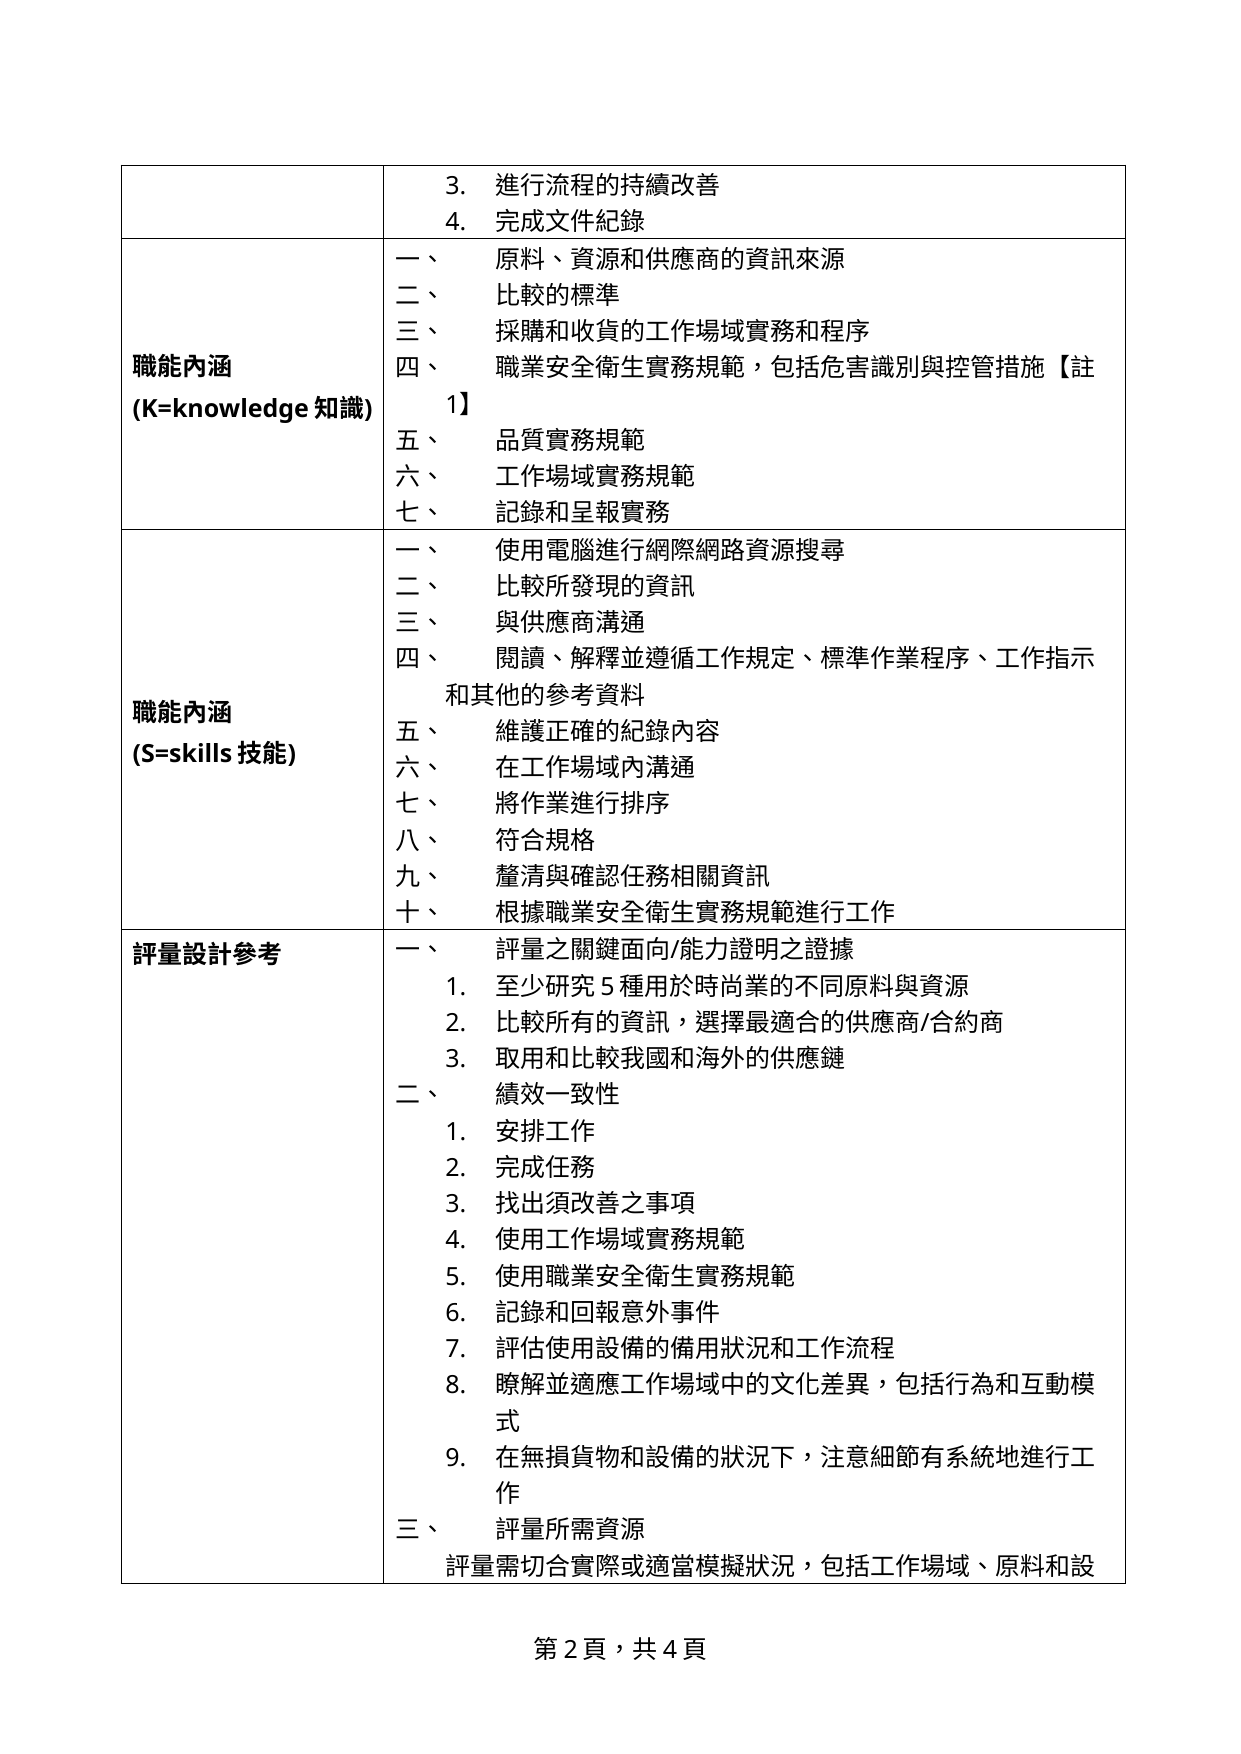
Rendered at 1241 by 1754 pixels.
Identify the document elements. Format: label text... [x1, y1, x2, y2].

table_cell 判定生產所需的原料和資源 判定並研究不同布料種類的供應商/合約商【註1】 判定生產所需的裝飾配件【註2】 判定生產所需的服務【註3】 判定不同布料和資源的用途和規格【註4】 判定可在我國取得的原料和資源 尋找我國的時尚業供應商/合約商【註5】 判定並比較可自不同的供應商/合約商取得的原料和服務 確認既有供應商/合約商的最低訂單要求 判定海外可取得的原料和資源 尋找海外的時尚業供應商/合約商 判定並比較可自不同的供應商/合約商取得的原料和服務 確認海外採購的成本和降低成本的機制 確認交貨時間和付款條件 確認並比較不同供應商/合約商所需的交貨時間 調查並比較供應商/合約商符合交期要求的能力 確認並比較供應商/合約商提供的付款選項 判定並比較供應商/合約商符合品質要求的能力 判定採購原料和資源的成本 判定成本，包括採購的隱藏成本【註6】 比較當地供應商與海外供應商、合約商或製造商的直接採購成本 判定運輸選項 判定並比較最適用於時尚業的運輸和裝貨選項 識別運輸業者和報關行的角色 選擇與尋找原料和資源 根據所需規格比較來源 根據符合所需規格之能力選擇來源 下訂單並進行監控 確認訂單被接受 完成文件紀錄 遵循品質程序 判定用於時尚業的商品和服務品質標準 制定收貨和驗貨的共同協定 進行流程的持續改善 完成文件紀錄 [384, 166, 1125, 238]
table_cell 評量之關鍵面向/能力證明之證據 至少研究5種用於時尚業的不同原料與資源 比較所有的資訊，選擇最適合的供應商/合約商 取用和比較我國和海外的供應鏈 績效一致性 安排工作 完成任務 找出須改善之事項 使用工作場域實務規範 使用職業安全衛生實務規範 記錄和回報意外事件 評估使用設備的備用狀況和工作流程 瞭解並適應工作場域中的文化差異，包括行為和互動模式 在無損貨物和設備的狀況下，注意細節有系統地進行工作 評量所需資源 評量需切合實際或適當模擬狀況，包括工作場域、原料和設備，搭配工作場域實務規範和職業安全衛生實務規範等資訊 評量所需情境 於實際工作中或適當的模擬環境內進行評量 評量輔助資訊 本單元可進行獨立評量或整合其他相關單元 [384, 930, 1125, 1582]
table_cell 使用電腦進行網際網路資源搜尋 比較所發現的資訊 與供應商溝通 閱讀、解釋並遵循工作規定、標準作業程序、工作指示和其他的參考資料 維護正確的紀錄內容 在工作場域內溝通 將作業進行排序 符合規格 釐清與確認任務相關資訊 根據職業安全衛生實務規範進行工作 [384, 530, 1125, 929]
table_cell 職能內涵 (K=knowledge知識) [122, 239, 383, 529]
table_cell 職能內涵 (S=skills技能) [122, 530, 383, 929]
table_cell [122, 166, 383, 238]
table_cell 原料、資源和供應商的資訊來源 比較的標準 採購和收貨的工作場域實務和程序 職業安全衛生實務規範，包括危害識別與控管措施【註1】 品質實務規範 工作場域實務規範 記錄和呈報實務 [384, 239, 1125, 529]
table_cell 評量設計參考 [122, 930, 383, 1582]
